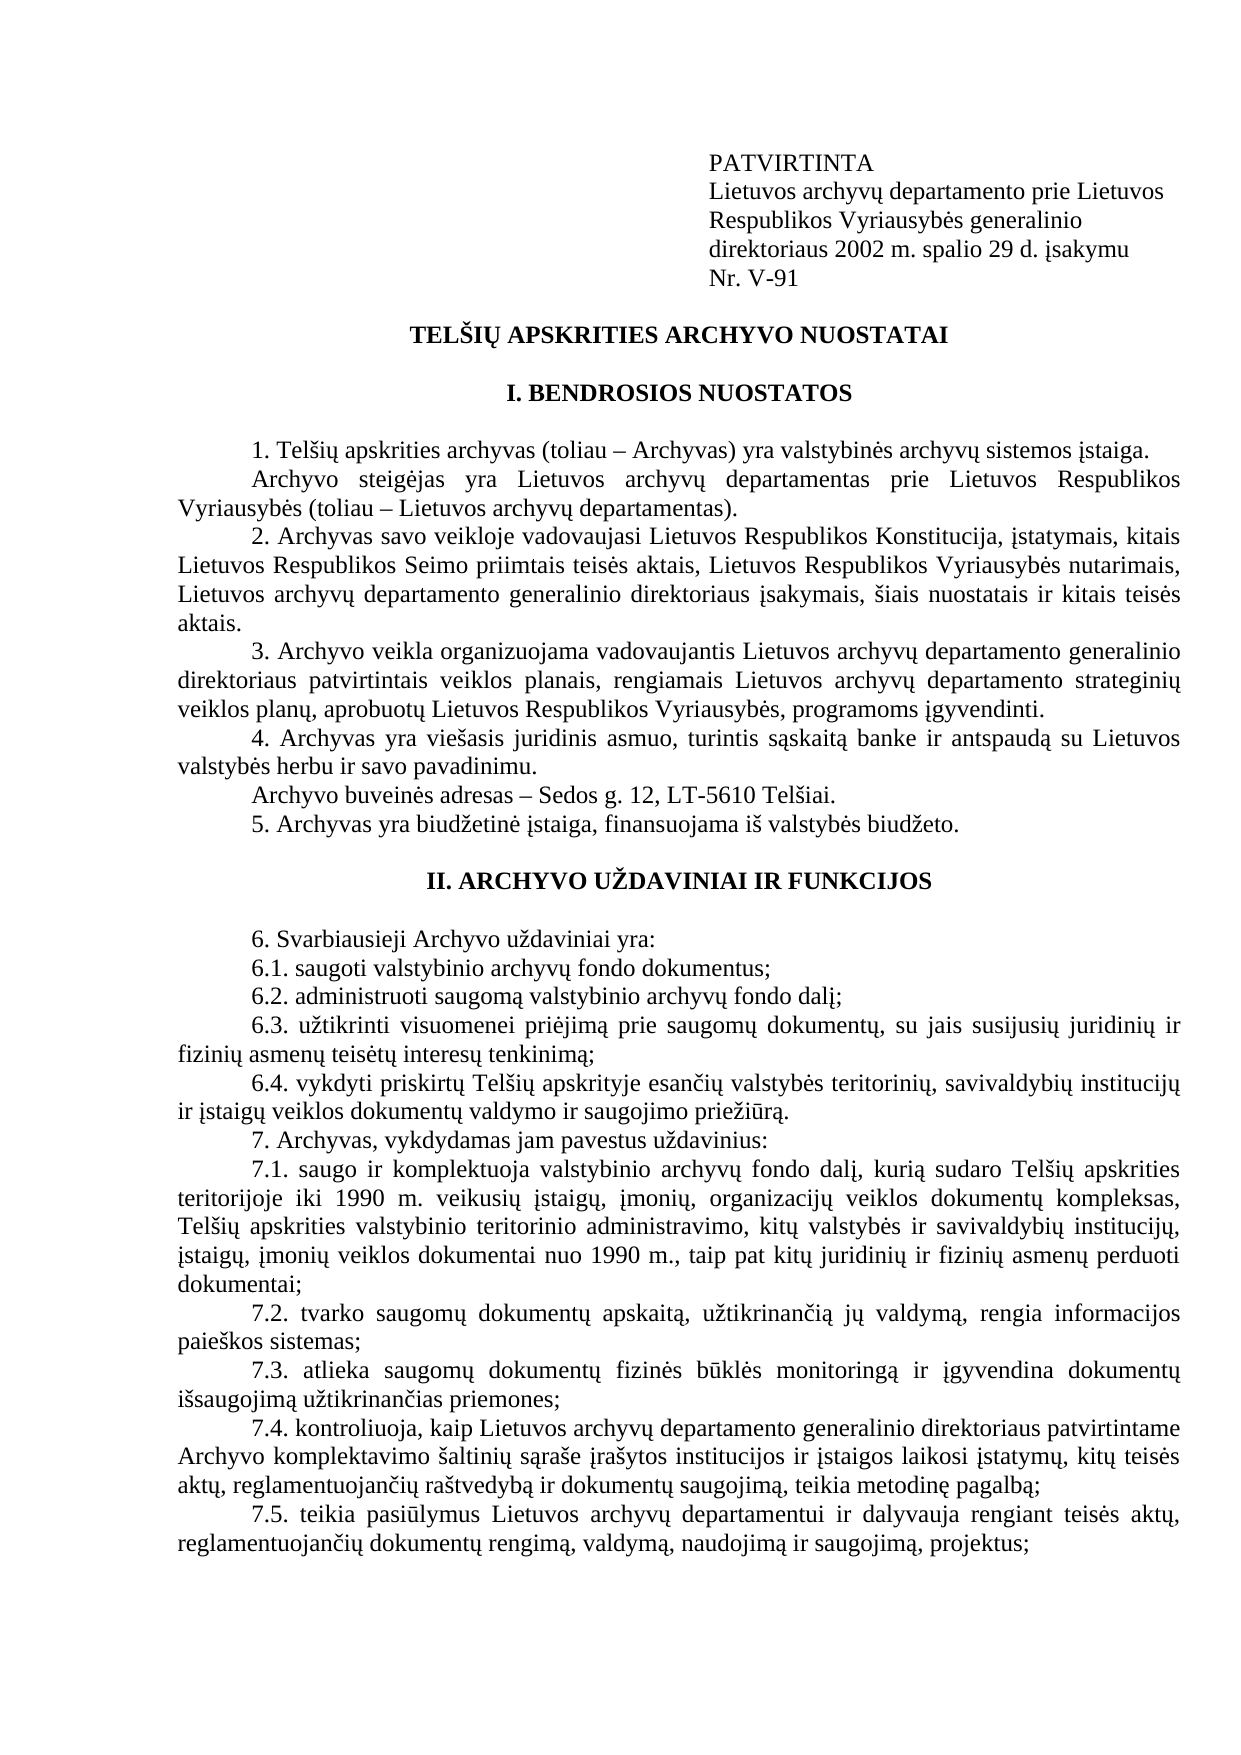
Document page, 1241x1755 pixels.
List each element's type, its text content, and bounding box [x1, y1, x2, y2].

text 7. Archyvas, vykdydamas jam pavestus uždavinius: [177, 1125, 1181, 1154]
text 6.1. saugoti valstybinio archyvų fondo dokumentus; [177, 953, 1181, 981]
text PATVIRTINTA [177, 148, 1181, 176]
text Lietuvos archyvų departamento prie Lietuvos [177, 176, 1181, 205]
text direktoriaus 2002 m. spalio 29 d. įsakymu [177, 234, 1181, 263]
text 6.3. užtikrinti visuomenei priėjimą prie saugomų dokumentų, su jais susijusių juridinių ir fizinių asmenų teisėtų interesų tenkinimą; [177, 1010, 1181, 1068]
text Archyvo buveinės adresas – Sedos g. 12, LT-5610 Telšiai. [177, 780, 1181, 809]
text I. BENDROSIOS NUOSTATOS [177, 378, 1181, 406]
text Respublikos Vyriausybės generalinio [177, 205, 1181, 234]
text 6.4. vykdyti priskirtų Telšių apskrityje esančių valstybės teritorinių, savivaldybių institucijų ir įstaigų veiklos dokumentų valdymo ir saugojimo priežiūrą. [177, 1068, 1181, 1125]
text 7.3. atlieka saugomų dokumentų fizinės būklės monitoringą ir įgyvendina dokumentų išsaugojimą užtikrinančias priemones; [177, 1355, 1181, 1413]
text 7.4. kontroliuoja, kaip Lietuvos archyvų departamento generalinio direktoriaus patvirtintame Archyvo komplektavimo šaltinių sąraše įrašytos institucijos ir įstaigos laikosi įstatymų, kitų teisės aktų, reglamentuojančių raštvedybą ir dokumentų saugojimą, teikia metodinę pagalbą; [177, 1413, 1181, 1499]
text 1. Telšių apskrities archyvas (toliau – Archyvas) yra valstybinės archyvų sistemos įstaiga. [177, 435, 1181, 464]
text II. ARCHYVO UŽDAVINIAI IR FUNKCIJOS [177, 866, 1181, 895]
text 6. Svarbiausieji Archyvo uždaviniai yra: [177, 924, 1181, 953]
text 4. Archyvas yra viešasis juridinis asmuo, turintis sąskaitą banke ir antspaudą su Lietuvos valstybės herbu ir savo pavadinimu. [177, 723, 1181, 780]
text 7.1. saugo ir komplektuoja valstybinio archyvų fondo dalį, kurią sudaro Telšių apskrities teritorijoje iki 1990 m. veikusių įstaigų, įmonių, organizacijų veiklos dokumentų kompleksas, Telšių apskrities valstybinio teritorinio administravimo, kitų valstybės ir savivaldybių institucijų, įstaigų, įmonių veiklos dokumentai nuo 1990 m., taip pat kitų juridinių ir fizinių asmenų perduoti dokumentai; [177, 1154, 1181, 1298]
text 7.5. teikia pasiūlymus Lietuvos archyvų departamentui ir dalyvauja rengiant teisės aktų, reglamentuojančių dokumentų rengimą, valdymą, naudojimą ir saugojimą, projektus; [177, 1499, 1181, 1556]
text 6.2. administruoti saugomą valstybinio archyvų fondo dalį; [177, 981, 1181, 1010]
text 5. Archyvas yra biudžetinė įstaiga, finansuojama iš valstybės biudžeto. [177, 809, 1181, 838]
text TELŠIŲ APSKRITIES ARCHYVO NUOSTATAI [177, 320, 1181, 349]
text 3. Archyvo veikla organizuojama vadovaujantis Lietuvos archyvų departamento generalinio direktoriaus patvirtintais veiklos planais, rengiamais Lietuvos archyvų departamento strateginių veiklos planų, aprobuotų Lietuvos Respublikos Vyriausybės, programoms įgyvendinti. [177, 636, 1181, 723]
text 7.2. tvarko saugomų dokumentų apskaitą, užtikrinančią jų valdymą, rengia informacijos paieškos sistemas; [177, 1298, 1181, 1355]
text 2. Archyvas savo veikloje vadovaujasi Lietuvos Respublikos Konstitucija, įstatymais, kitais Lietuvos Respublikos Seimo priimtais teisės aktais, Lietuvos Respublikos Vyriausybės nutarimais, Lietuvos archyvų departamento generalinio direktoriaus įsakymais, šiais nuostatais ir kitais teisės aktais. [177, 521, 1181, 636]
text Nr. V-91 [177, 263, 1181, 291]
text Archyvo steigėjas yra Lietuvos archyvų departamentas prie Lietuvos Respublikos Vyriausybės (toliau – Lietuvos archyvų departamentas). [177, 464, 1181, 521]
